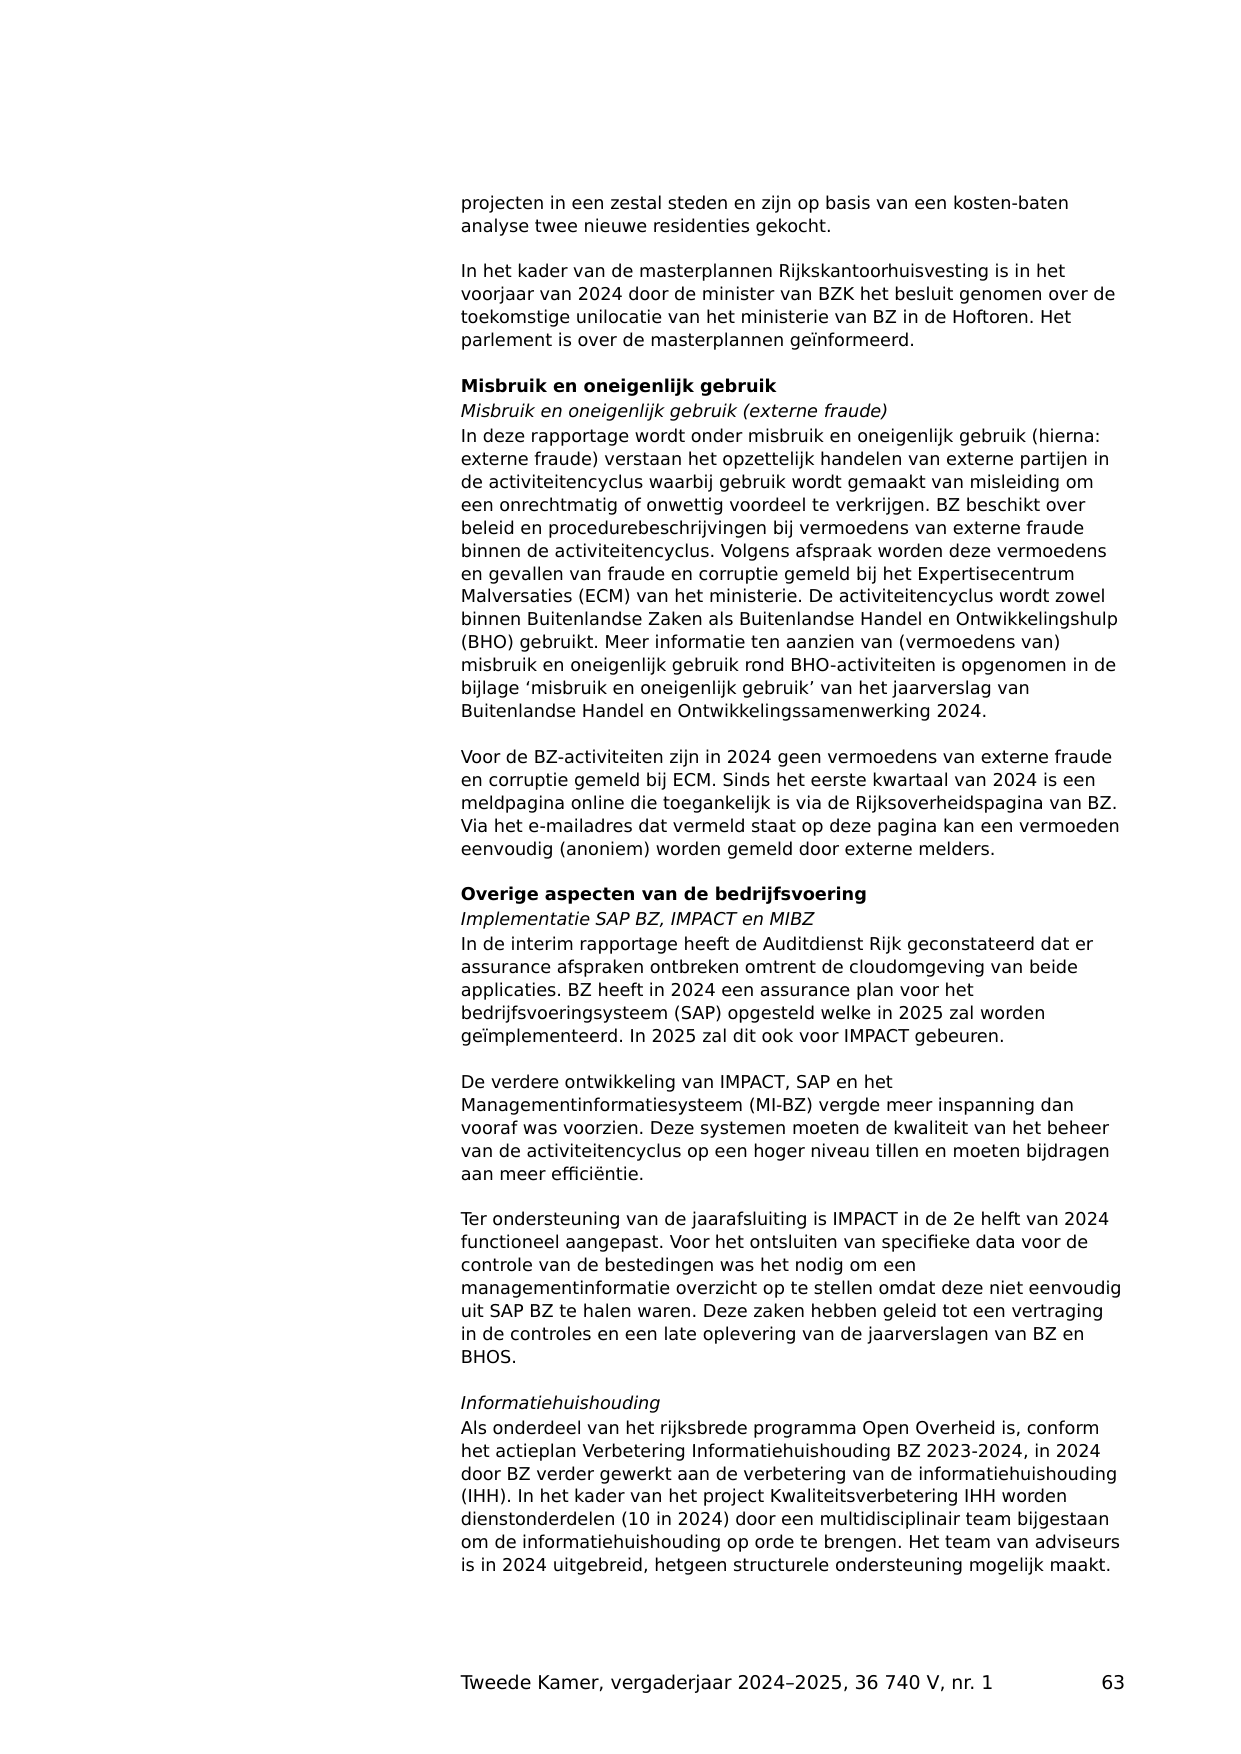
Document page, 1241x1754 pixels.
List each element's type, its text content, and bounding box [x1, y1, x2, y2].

text Overige aspecten van de bedrijfsvoering [461, 882, 1125, 905]
text Informatiehuishouding [461, 1391, 1125, 1414]
text In de interim rapportage heeft de Auditdienst Rijk geconstateerd dat er assurance afspraken ontbreken omtrent de cloudomgeving van beide applicaties. BZ heeft in 2024 een assurance plan voor het bedrijfsvoeringsysteem (SAP) opgesteld welke in 2025 zal worden geïmplementeerd. In 2025 zal dit ook voor IMPACT gebeuren. [461, 932, 1125, 1047]
text In het kader van de masterplannen Rijkskantoorhuisvesting is in het voorjaar van 2024 door de minister van BZK het besluit genomen over de toekomstige unilocatie van het ministerie van BZ in de Hoftoren. Het parlement is over de masterplannen geïnformeerd. [461, 259, 1125, 351]
text Misbruik en oneigenlijk gebruik [461, 374, 1125, 397]
text Implementatie SAP BZ, IMPACT en MIBZ [461, 907, 1125, 930]
text Voor de BZ-activiteiten zijn in 2024 geen vermoedens van externe fraude en corruptie gemeld bij ECM. Sinds het eerste kwartaal van 2024 is een meldpagina online die toegankelijk is via de Rijksoverheidspagina van BZ. Via het e-mailadres dat vermeld staat op deze pagina kan een vermoeden eenvoudig (anoniem) worden gemeld door externe melders. [461, 745, 1125, 859]
text De verdere ontwikkeling van IMPACT, SAP en het Managementinformatiesysteem (MI-BZ) vergde meer inspanning dan vooraf was voorzien. Deze systemen moeten de kwaliteit van het beheer van de activiteitencyclus op een hoger niveau tillen en moeten bijdragen aan meer efficiëntie. [461, 1070, 1125, 1184]
text Als onderdeel van het rijksbrede programma Open Overheid is, conform het actieplan Verbetering Informatiehuishouding BZ 2023-2024, in 2024 door BZ verder gewerkt aan de verbetering van de informatiehuishouding (IHH). In het kader van het project Kwaliteitsverbetering IHH worden dienstonderdelen (10 in 2024) door een multidisciplinair team bijgestaan om de informatiehuishouding op orde te brengen. Het team van adviseurs is in 2024 uitgebreid, hetgeen structurele ondersteuning mogelijk maakt. [461, 1416, 1125, 1576]
text Misbruik en oneigenlijk gebruik (externe fraude) [461, 399, 1125, 422]
text projecten in een zestal steden en zijn op basis van een kosten-baten analyse twee nieuwe residenties gekocht. [461, 191, 1125, 237]
text Ter ondersteuning van de jaarafsluiting is IMPACT in de 2e helft van 2024 functioneel aangepast. Voor het ontsluiten van specifieke data voor de controle van de bestedingen was het nodig om een managementinformatie overzicht op te stellen omdat deze niet eenvoudig uit SAP BZ te halen waren. Deze zaken hebben geleid tot een vertraging in de controles en een late oplevering van de jaarverslagen van BZ en BHOS. [461, 1207, 1125, 1368]
text In deze rapportage wordt onder misbruik en oneigenlijk gebruik (hierna: externe fraude) verstaan het opzettelijk handelen van externe partijen in de activiteitencyclus waarbij gebruik wordt gemaakt van misleiding om een onrechtmatig of onwettig voordeel te verkrijgen. BZ beschikt over beleid en procedurebeschrijvingen bij vermoedens van externe fraude binnen de activiteitencyclus. Volgens afspraak worden deze vermoedens en gevallen van fraude en corruptie gemeld bij het Expertisecentrum Malversaties (ECM) van het ministerie. De activiteitencyclus wordt zowel binnen Buitenlandse Zaken als Buitenlandse Handel en Ontwikkelingshulp (BHO) gebruikt. Meer informatie ten aanzien van (vermoedens van) misbruik en oneigenlijk gebruik rond BHO-activiteiten is opgenomen in de bijlage ‘misbruik en oneigenlijk gebruik’ van het jaarverslag van Buitenlandse Handel en Ontwikkelingssamenwerking 2024. [461, 424, 1125, 722]
